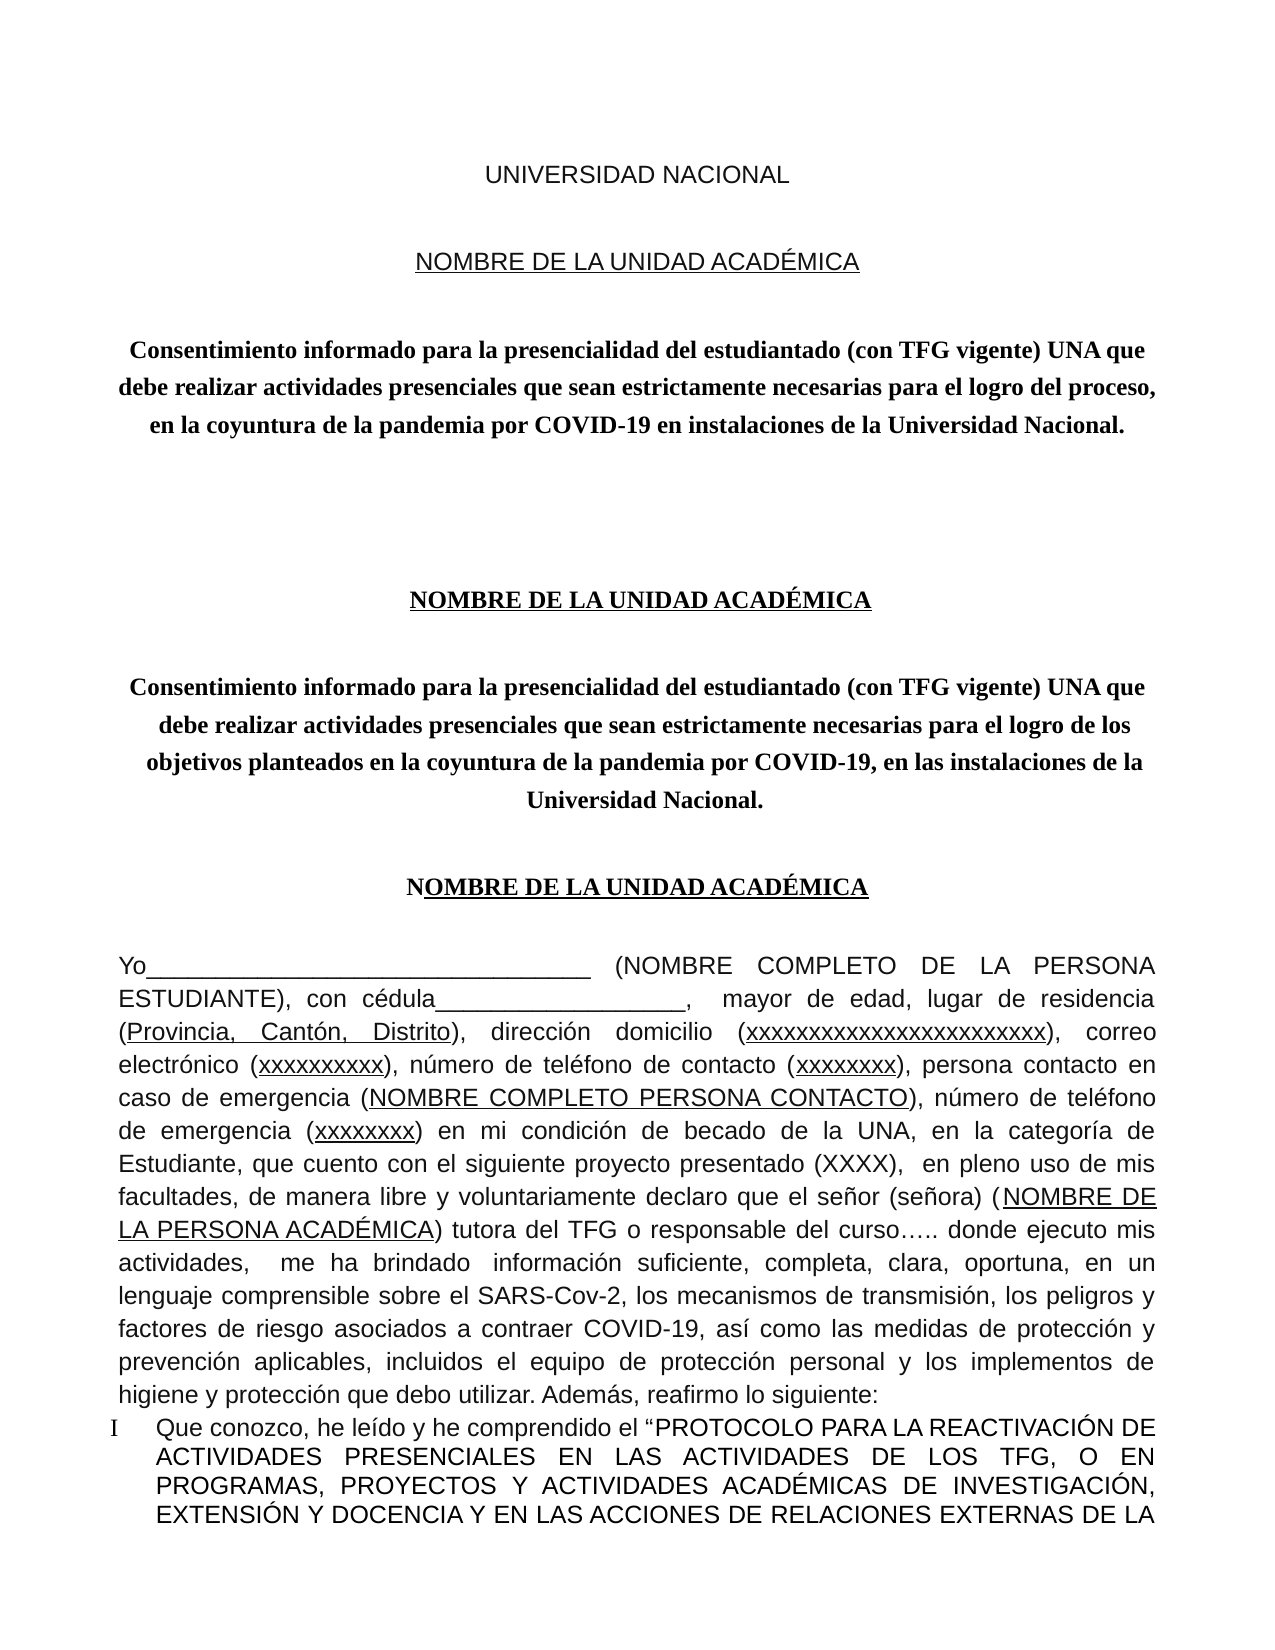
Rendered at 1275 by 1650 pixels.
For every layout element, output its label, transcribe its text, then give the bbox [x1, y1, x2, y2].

subtitle UNIVERSIDAD NACIONAL [118, 151, 1157, 188]
subtitle NOMBRE DE LA UNIDAD ACADÉMICA [118, 576, 1157, 613]
subtitle NOMBRE DE LA UNIDAD ACADÉMICA [118, 238, 1157, 276]
subtitle Consentimiento informado para la presencialidad del estudiantado (con TFG vigente) UNA que debe realizar actividades presenciales que sean estrictamente necesarias para el logro de los objetivos planteados en la coyuntura de la pandemia por COVID-19, en las instalaciones de la Universidad Nacional. [118, 663, 1157, 813]
subtitle NOMBRE DE LA UNIDAD ACADÉMICA [118, 863, 1157, 901]
subtitle Consentimiento informado para la presencialidad del estudiantado (con TFG vigente) UNA que debe realizar actividades presenciales que sean estrictamente necesarias para el logro del proceso, en la coyuntura de la pandemia por COVID-19 en instalaciones de la Universidad Nacional. [118, 326, 1157, 438]
list Que conozco, he leído y he comprendido el “PROTOCOLO PARA LA REACTIVACIÓN DE ACTIVIDADES PRESENCIALES EN LAS ACTIVIDADES DE LOS TFG, O EN PROGRAMAS, PROYECTOS Y ACTIVIDADES ACADÉMICAS DE INVESTIGACIÓN, EXTENSIÓN Y DOCENCIA Y EN LAS ACCIONES DE RELACIONES EXTERNAS DE LA [118, 1413, 1157, 1528]
text Yo________________________________ (NOMBRE COMPLETO DE LA PERSONA ESTUDIANTE), con cédula__________________, mayor de edad, lugar de residencia (Provincia, Cantón, Distrito), dirección domicilio (xxxxxxxxxxxxxxxxxxxxxxxx), correo electrónico (xxxxxxxxxx), número de teléfono de contacto (xxxxxxxx), persona contacto en caso de emergencia (NOMBRE COMPLETO PERSONA CONTACTO), número de teléfono de emergencia (xxxxxxxx) en mi condición de becado de la UNA, en la categoría de Estudiante, que cuento con el siguiente proyecto presentado (XXXX), en pleno uso de mis facultades, de manera libre y voluntariamente declaro que el señor (señora) (NOMBRE DE LA PERSONA ACADÉMICA) tutora del TFG o responsable del curso….. donde ejecuto mis actividades, me ha brindado información suficiente, completa, clara, oportuna, en un lenguaje comprensible sobre el SARS-Cov-2, los mecanismos de transmisión, los peligros y factores de riesgo asociados a contraer COVID-19, así como las medidas de protección y prevención aplicables, incluidos el equipo de protección personal y los implementos de higiene y protección que debo utilizar. Además, reafirmo lo siguiente: [118, 951, 1157, 1409]
